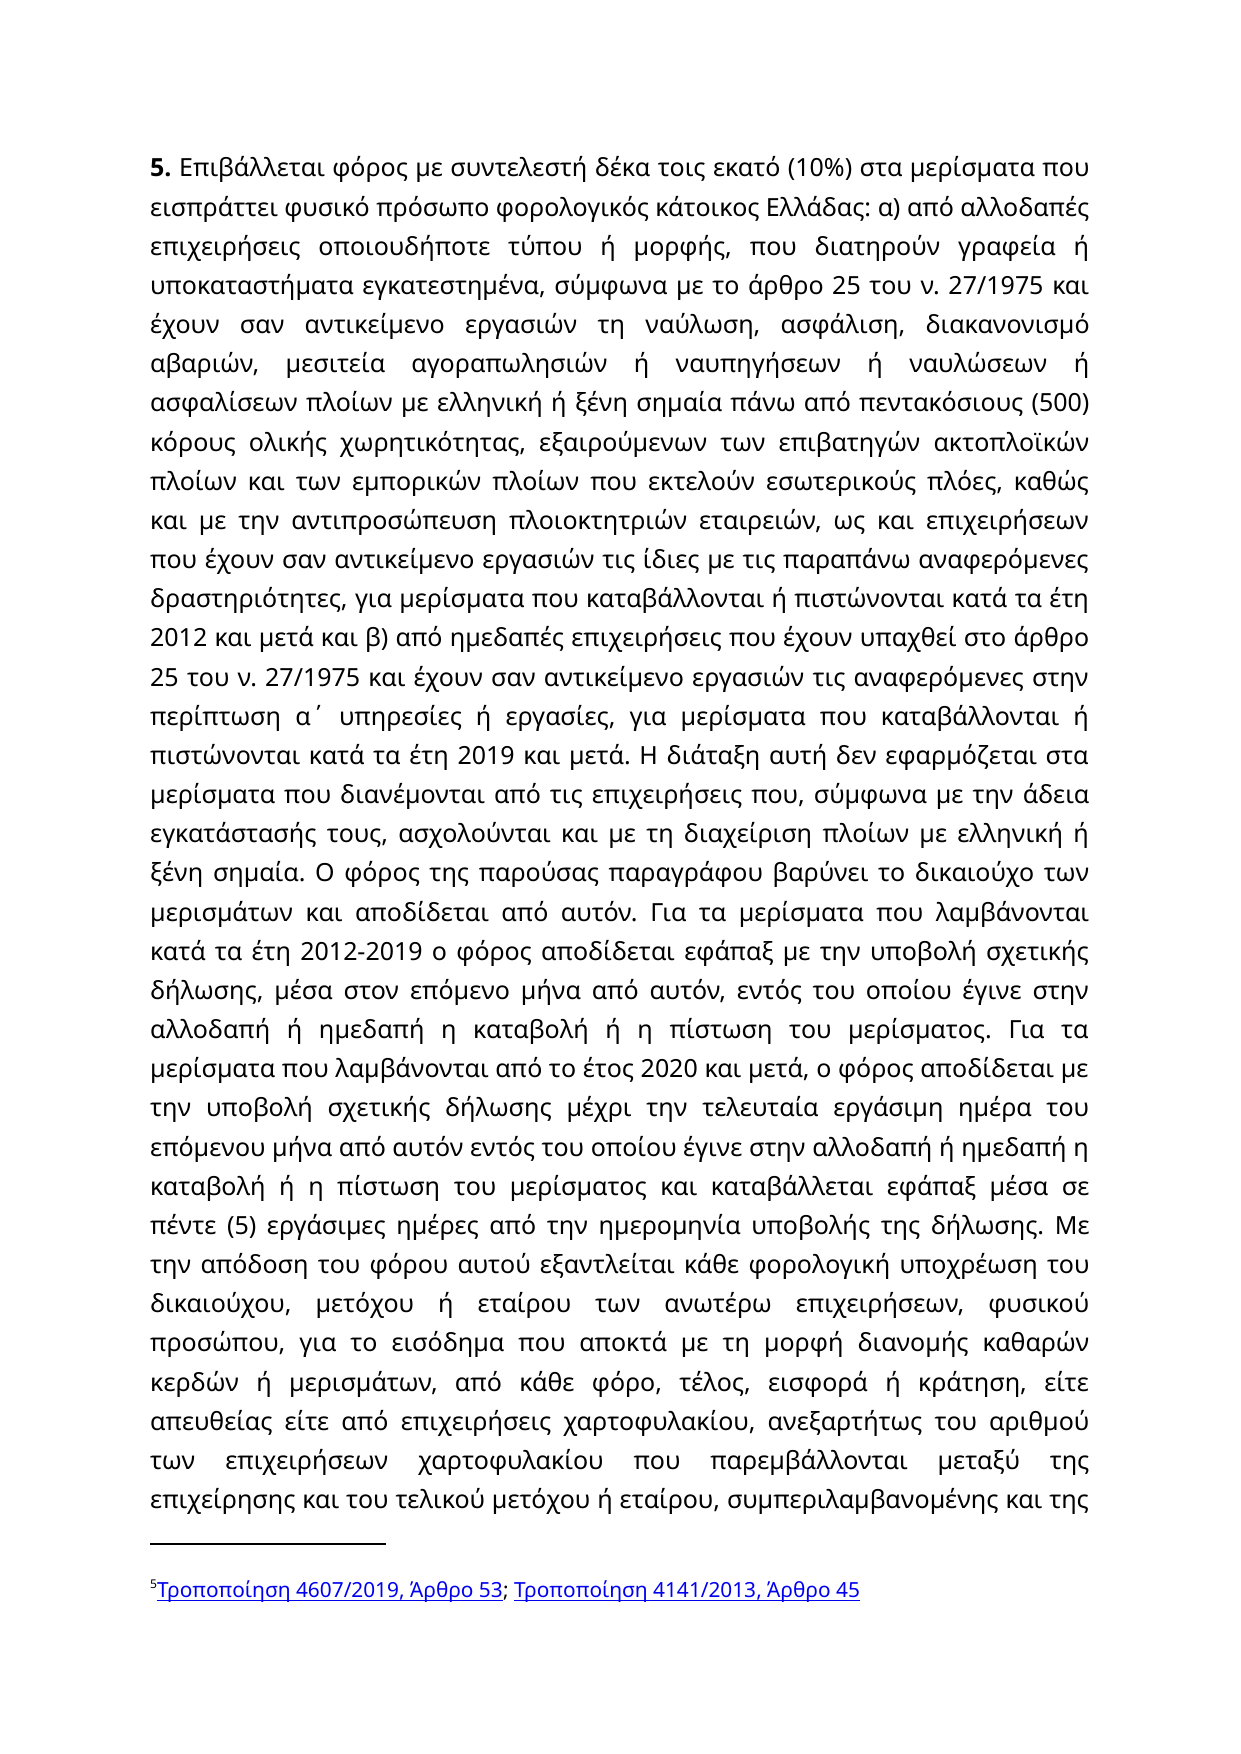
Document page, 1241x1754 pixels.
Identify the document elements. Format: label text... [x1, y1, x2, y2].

text 5. Επιβάλλεται φόρος με συντελεστή δέκα τοις εκατό (10%) στα μερίσματα που εισπράττει φυσικό πρόσωπο φορολογικός κάτοικος Ελλάδας: α) από αλλοδαπές επιχειρήσεις οποιουδήποτε τύπου ή μορφής, που διατηρούν γραφεία ή υποκαταστήματα εγκατεστημένα, σύμφωνα με το άρθρο 25 του ν. 27/1975 και έχουν σαν αντικείμενο εργασιών τη ναύλωση, ασφάλιση, διακανονισμό αβαριών, μεσιτεία αγοραπωλησιών ή ναυπηγήσεων ή ναυλώσεων ή ασφαλίσεων πλοίων με ελληνική ή ξένη σημαία πάνω από πεντακόσιους (500) κόρους ολικής χωρητικότητας, εξαιρούμενων των επιβατηγών ακτοπλοϊκών πλοίων και των εμπορικών πλοίων που εκτελούν εσωτερικούς πλόες, καθώς και με την αντιπροσώπευση πλοιοκτητριών εταιρειών, ως και επιχειρήσεων που έχουν σαν αντικείμενο εργασιών τις ίδιες με τις παραπάνω αναφερόμενες δραστηριότητες, για μερίσματα που καταβάλλονται ή πιστώνονται κατά τα έτη 2012 και μετά και β) από ημεδαπές επιχειρήσεις που έχουν υπαχθεί στο άρθρο 25 του ν. 27/1975 και έχουν σαν αντικείμενο εργασιών τις αναφερόμενες στην περίπτωση α΄ υπηρεσίες ή εργασίες, για μερίσματα που καταβάλλονται ή πιστώνονται κατά τα έτη 2019 και μετά. Η διάταξη αυτή δεν εφαρμόζεται στα μερίσματα που διανέμονται από τις επιχειρήσεις που, σύμφωνα με την άδεια εγκατάστασής τους, ασχολούνται και με τη διαχείριση πλοίων με ελληνική ή ξένη σημαία. Ο φόρος της παρούσας παραγράφου βαρύνει το δικαιούχο των μερισμάτων και αποδίδεται από αυτόν. Για τα μερίσματα που λαμβάνονται κατά τα έτη 2012-2019 ο φόρος αποδίδεται εφάπαξ με την υποβολή σχετικής δήλωσης, μέσα στον επόμενο μήνα από αυτόν, εντός του οποίου έγινε στην αλλοδαπή ή ημεδαπή η καταβολή ή η πίστωση του μερίσματος. Για τα μερίσματα που λαμβάνονται από το έτος 2020 και μετά, ο φόρος αποδίδεται με την υποβολή σχετικής δήλωσης μέχρι την τελευταία εργάσιμη ημέρα του επόμενου μήνα από αυτόν εντός του οποίου έγινε στην αλλοδαπή ή ημεδαπή η καταβολή ή η πίστωση του μερίσματος και καταβάλλεται εφάπαξ μέσα σε πέντε (5) εργάσιμες ημέρες από την ημερομηνία υποβολής της δήλωσης. Με την απόδοση του φόρου αυτού εξαντλείται κάθε φορολογική υποχρέωση του δικαιούχου, μετόχου ή εταίρου των ανωτέρω επιχειρήσεων, φυσικού προσώπου, για το εισόδημα που αποκτά με τη μορφή διανομής καθαρών κερδών ή μερισμάτων, από κάθε φόρο, τέλος, εισφορά ή κράτηση, είτε απευθείας είτε από επιχειρήσεις χαρτοφυλακίου, ανεξαρτήτως του αριθμού των επιχειρήσεων χαρτοφυλακίου που παρεμβάλλονται μεταξύ της επιχείρησης και του τελικού μετόχου ή εταίρου, συμπεριλαμβανομένης και της [150, 150, 1090, 1516]
text Τροποποίηση 4607/2019, Άρθρο 53; Τροποποίηση 4141/2013, Άρθρο 45 [150, 1576, 1090, 1604]
